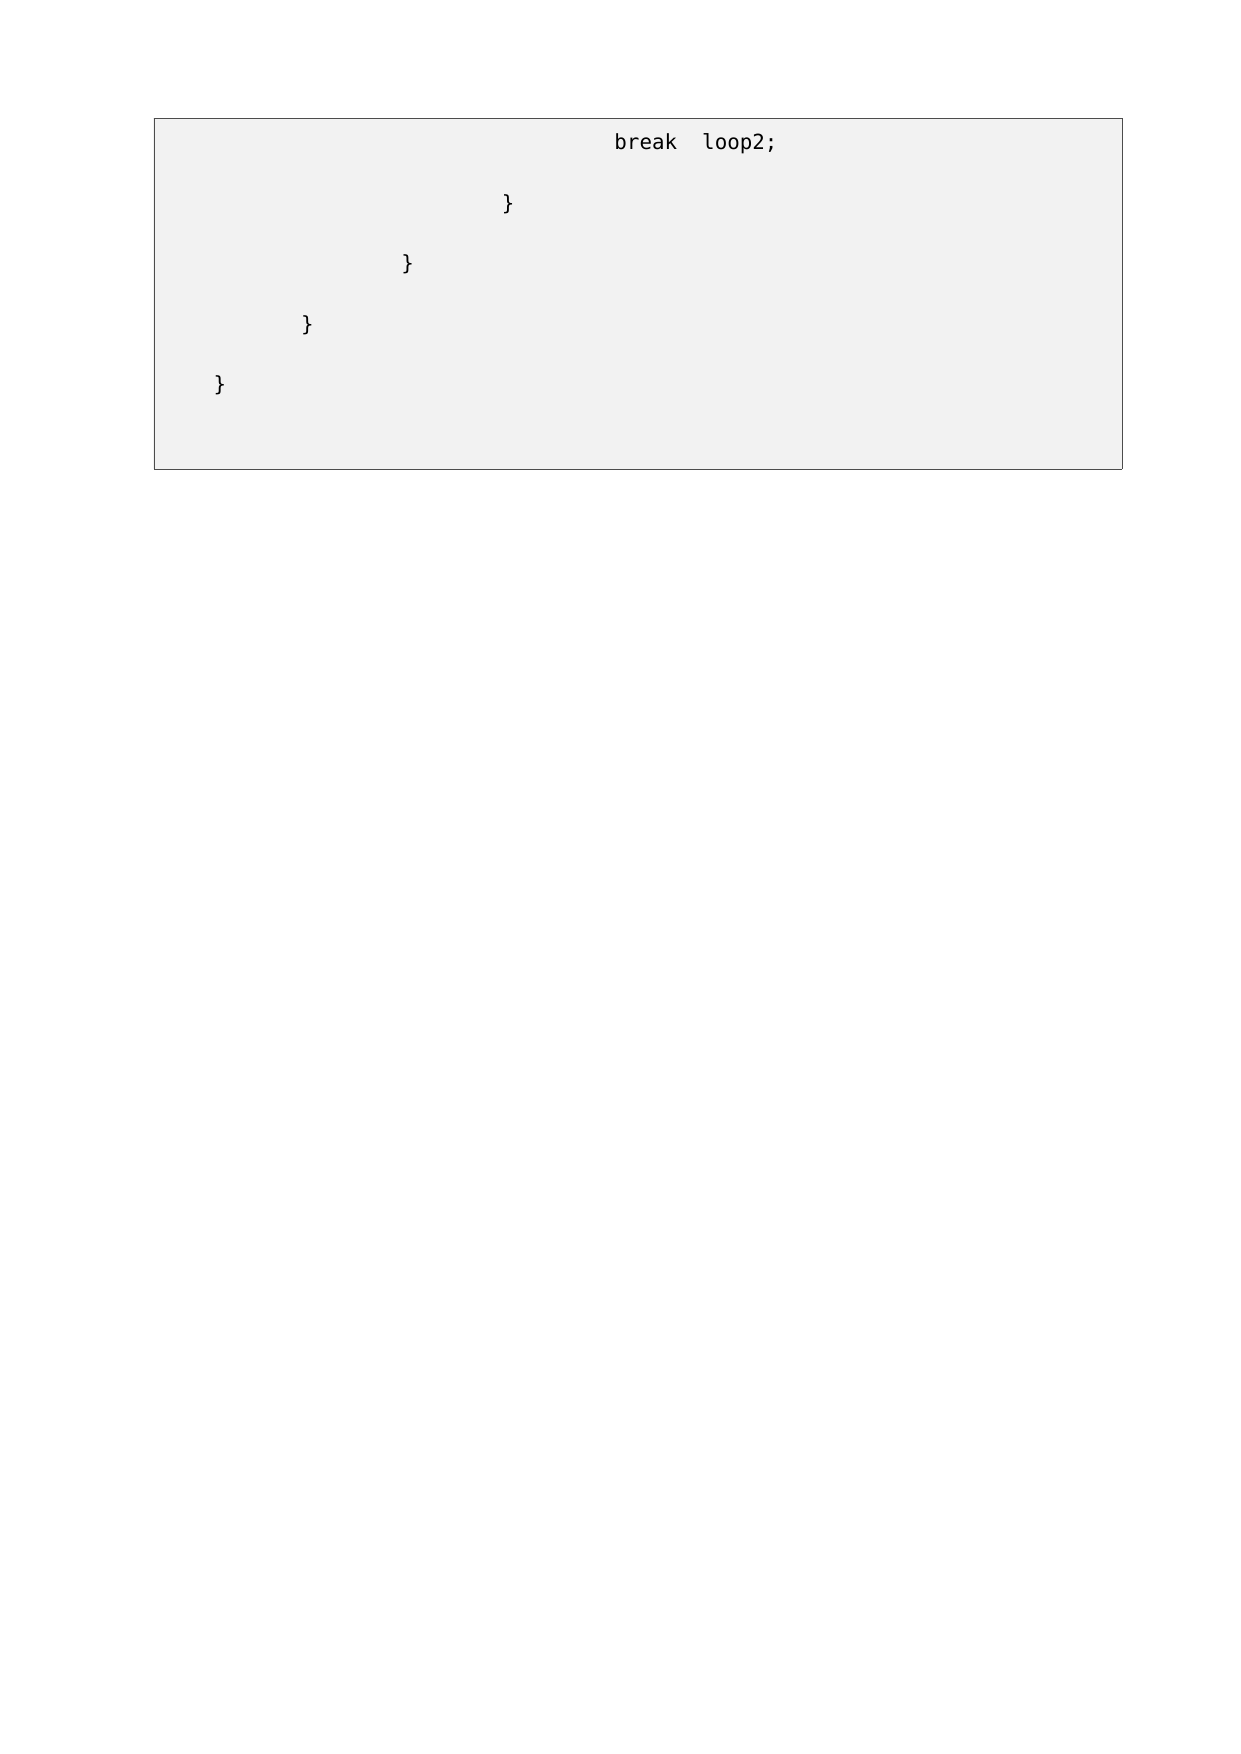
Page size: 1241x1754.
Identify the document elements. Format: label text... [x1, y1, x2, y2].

list break loop2; } } } } [155, 119, 1122, 469]
